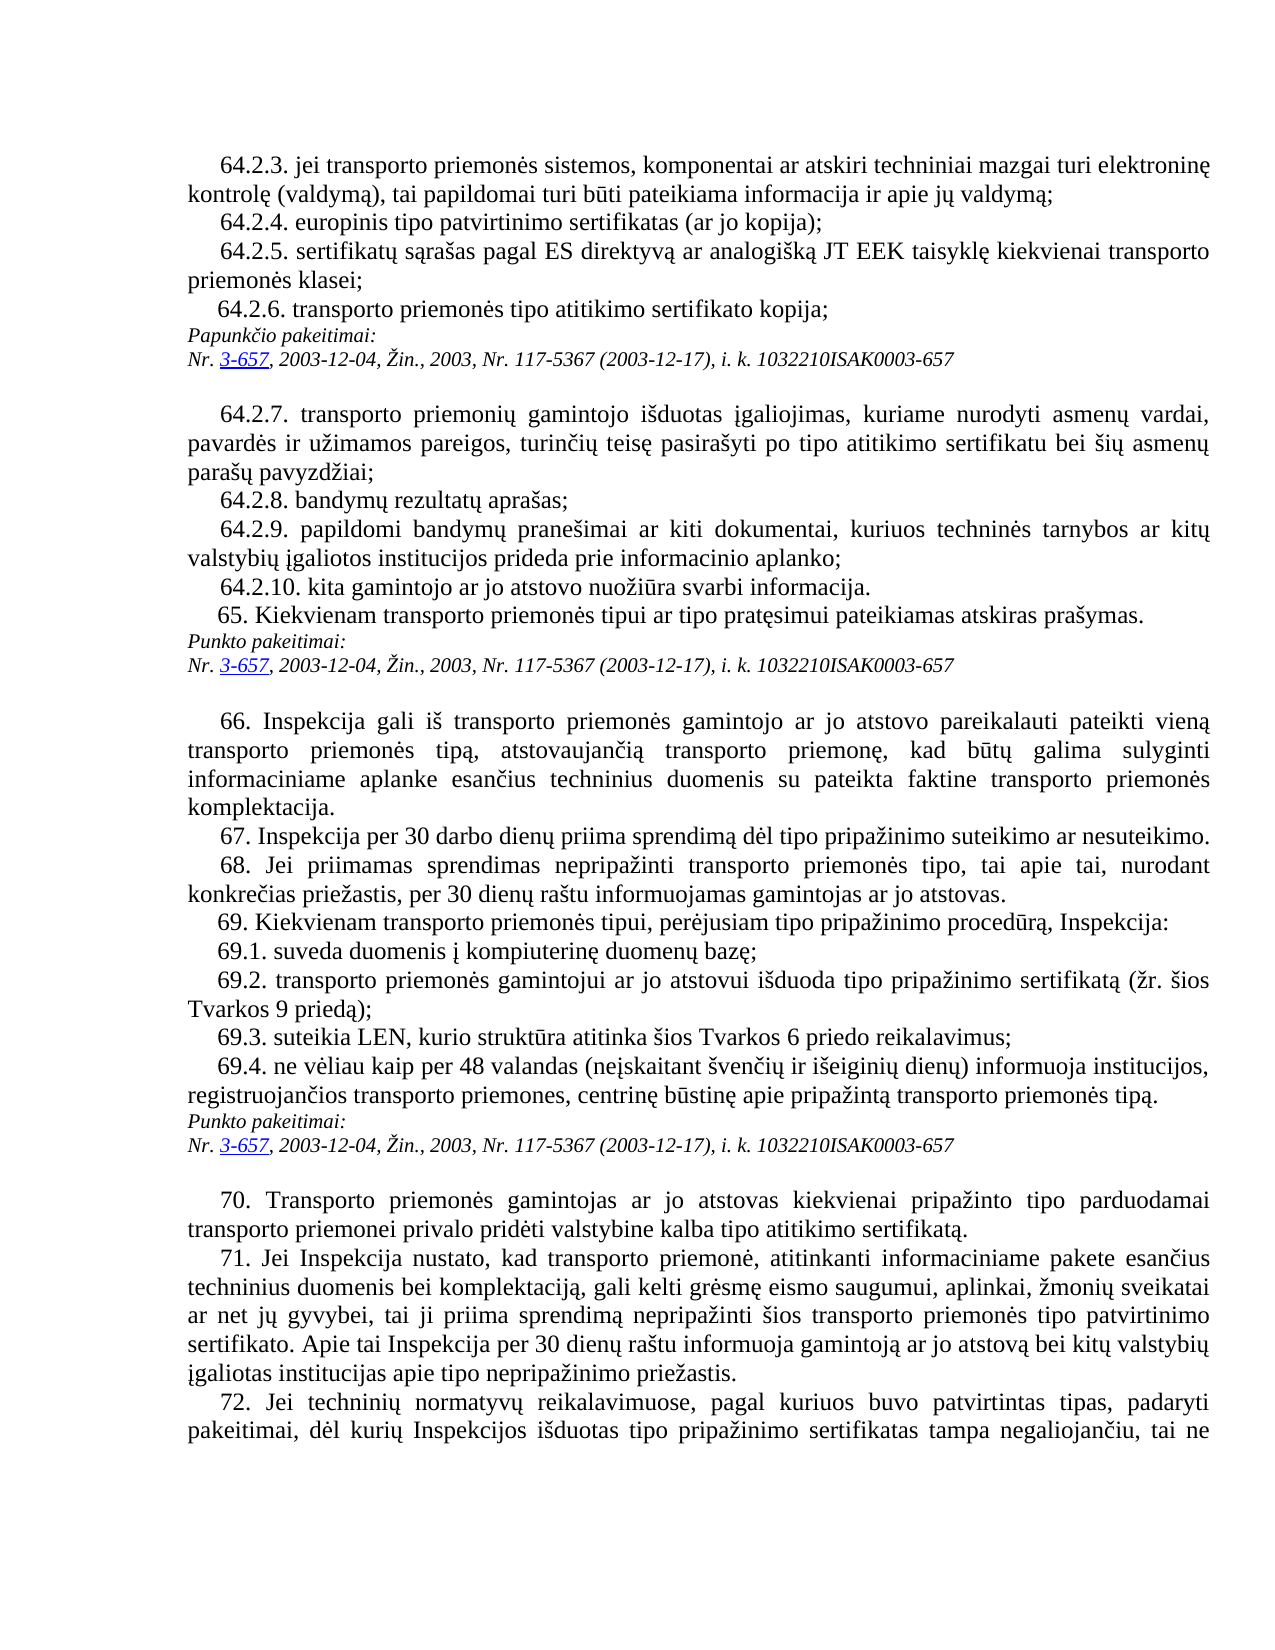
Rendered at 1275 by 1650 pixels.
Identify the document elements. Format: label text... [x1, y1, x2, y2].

text 68. Jei priimamas sprendimas nepripažinti transporto priemonės tipo, tai apie tai, nurodant konkrečias priežastis, per 30 dienų raštu informuojamas gamintojas ar jo atstovas. [187, 850, 1211, 907]
text 64.2.3. jei transporto priemonės sistemos, komponentai ar atskiri techniniai mazgai turi elektroninę kontrolę (valdymą), tai papildomai turi būti pateikiama informacija ir apie jų valdymą; [187, 150, 1211, 207]
text Nr. 3-657, 2003-12-04, Žin., 2003, Nr. 117-5367 (2003-12-17), i. k. 1032210ISAK0003-657 [187, 1133, 1211, 1157]
text 64.2.7. transporto priemonių gamintojo išduotas įgaliojimas, kuriame nurodyti asmenų vardai, pavardės ir užimamos pareigos, turinčių teisę pasirašyti po tipo atitikimo sertifikatu bei šių asmenų parašų pavyzdžiai; [187, 399, 1211, 486]
text 72. Jei techninių normatyvų reikalavimuose, pagal kuriuos buvo patvirtintas tipas, padaryti pakeitimai, dėl kurių Inspekcijos išduotas tipo pripažinimo sertifikatas tampa negaliojančiu, tai ne [187, 1387, 1211, 1444]
text Punkto pakeitimai: [187, 1109, 1211, 1133]
text 69. Kiekvienam transporto priemonės tipui, perėjusiam tipo pripažinimo procedūrą, Inspekcija: [187, 907, 1211, 936]
text Punkto pakeitimai: [187, 629, 1211, 653]
text Papunkčio pakeitimai: [187, 322, 1211, 347]
text 71. Jei Inspekcija nustato, kad transporto priemonė, atitinkanti informaciniame pakete esančius techninius duomenis bei komplektaciją, gali kelti grėsmę eismo saugumui, aplinkai, žmonių sveikatai ar net jų gyvybei, tai ji priima sprendimą nepripažinti šios transporto priemonės tipo patvirtinimo sertifikato. Apie tai Inspekcija per 30 dienų raštu informuoja gamintoją ar jo atstovą bei kitų valstybių įgaliotas institucijas apie tipo nepripažinimo priežastis. [187, 1243, 1211, 1387]
text 64.2.8. bandymų rezultatų aprašas; [187, 486, 1211, 514]
text 69.4. ne vėliau kaip per 48 valandas (neįskaitant švenčių ir išeiginių dienų) informuoja institucijos, registruojančios transporto priemones, centrinę būstinę apie pripažintą transporto priemonės tipą. [187, 1051, 1211, 1109]
text 70. Transporto priemonės gamintojas ar jo atstovas kiekvienai pripažinto tipo parduodamai transporto priemonei privalo pridėti valstybine kalba tipo atitikimo sertifikatą. [187, 1186, 1211, 1243]
text 69.3. suteikia LEN, kurio struktūra atitinka šios Tvarkos 6 priedo reikalavimus; [187, 1022, 1211, 1051]
text Nr. 3-657, 2003-12-04, Žin., 2003, Nr. 117-5367 (2003-12-17), i. k. 1032210ISAK0003-657 [187, 653, 1211, 677]
text 69.1. suveda duomenis į kompiuterinę duomenų bazę; [187, 936, 1211, 965]
text 66. Inspekcija gali iš transporto priemonės gamintojo ar jo atstovo pareikalauti pateikti vieną transporto priemonės tipą, atstovaujančią transporto priemonę, kad būtų galima sulyginti informaciniame aplanke esančius techninius duomenis su pateikta faktine transporto priemonės komplektacija. [187, 706, 1211, 821]
text 64.2.9. papildomi bandymų pranešimai ar kiti dokumentai, kuriuos techninės tarnybos ar kitų valstybių įgaliotos institucijos prideda prie informacinio aplanko; [187, 514, 1211, 572]
text 64.2.6. transporto priemonės tipo atitikimo sertifikato kopija; [187, 294, 1211, 322]
text 67. Inspekcija per 30 darbo dienų priima sprendimą dėl tipo pripažinimo suteikimo ar nesuteikimo. [187, 821, 1211, 850]
text 64.2.10. kita gamintojo ar jo atstovo nuožiūra svarbi informacija. [187, 572, 1211, 601]
text 69.2. transporto priemonės gamintojui ar jo atstovui išduoda tipo pripažinimo sertifikatą (žr. šios Tvarkos 9 priedą); [187, 965, 1211, 1022]
text 64.2.4. europinis tipo patvirtinimo sertifikatas (ar jo kopija); [187, 207, 1211, 236]
text 64.2.5. sertifikatų sąrašas pagal ES direktyvą ar analogišką JT EEK taisyklę kiekvienai transporto priemonės klasei; [187, 236, 1211, 294]
text 65. Kiekvienam transporto priemonės tipui ar tipo pratęsimui pateikiamas atskiras prašymas. [187, 601, 1211, 629]
text Nr. 3-657, 2003-12-04, Žin., 2003, Nr. 117-5367 (2003-12-17), i. k. 1032210ISAK0003-657 [187, 347, 1211, 371]
